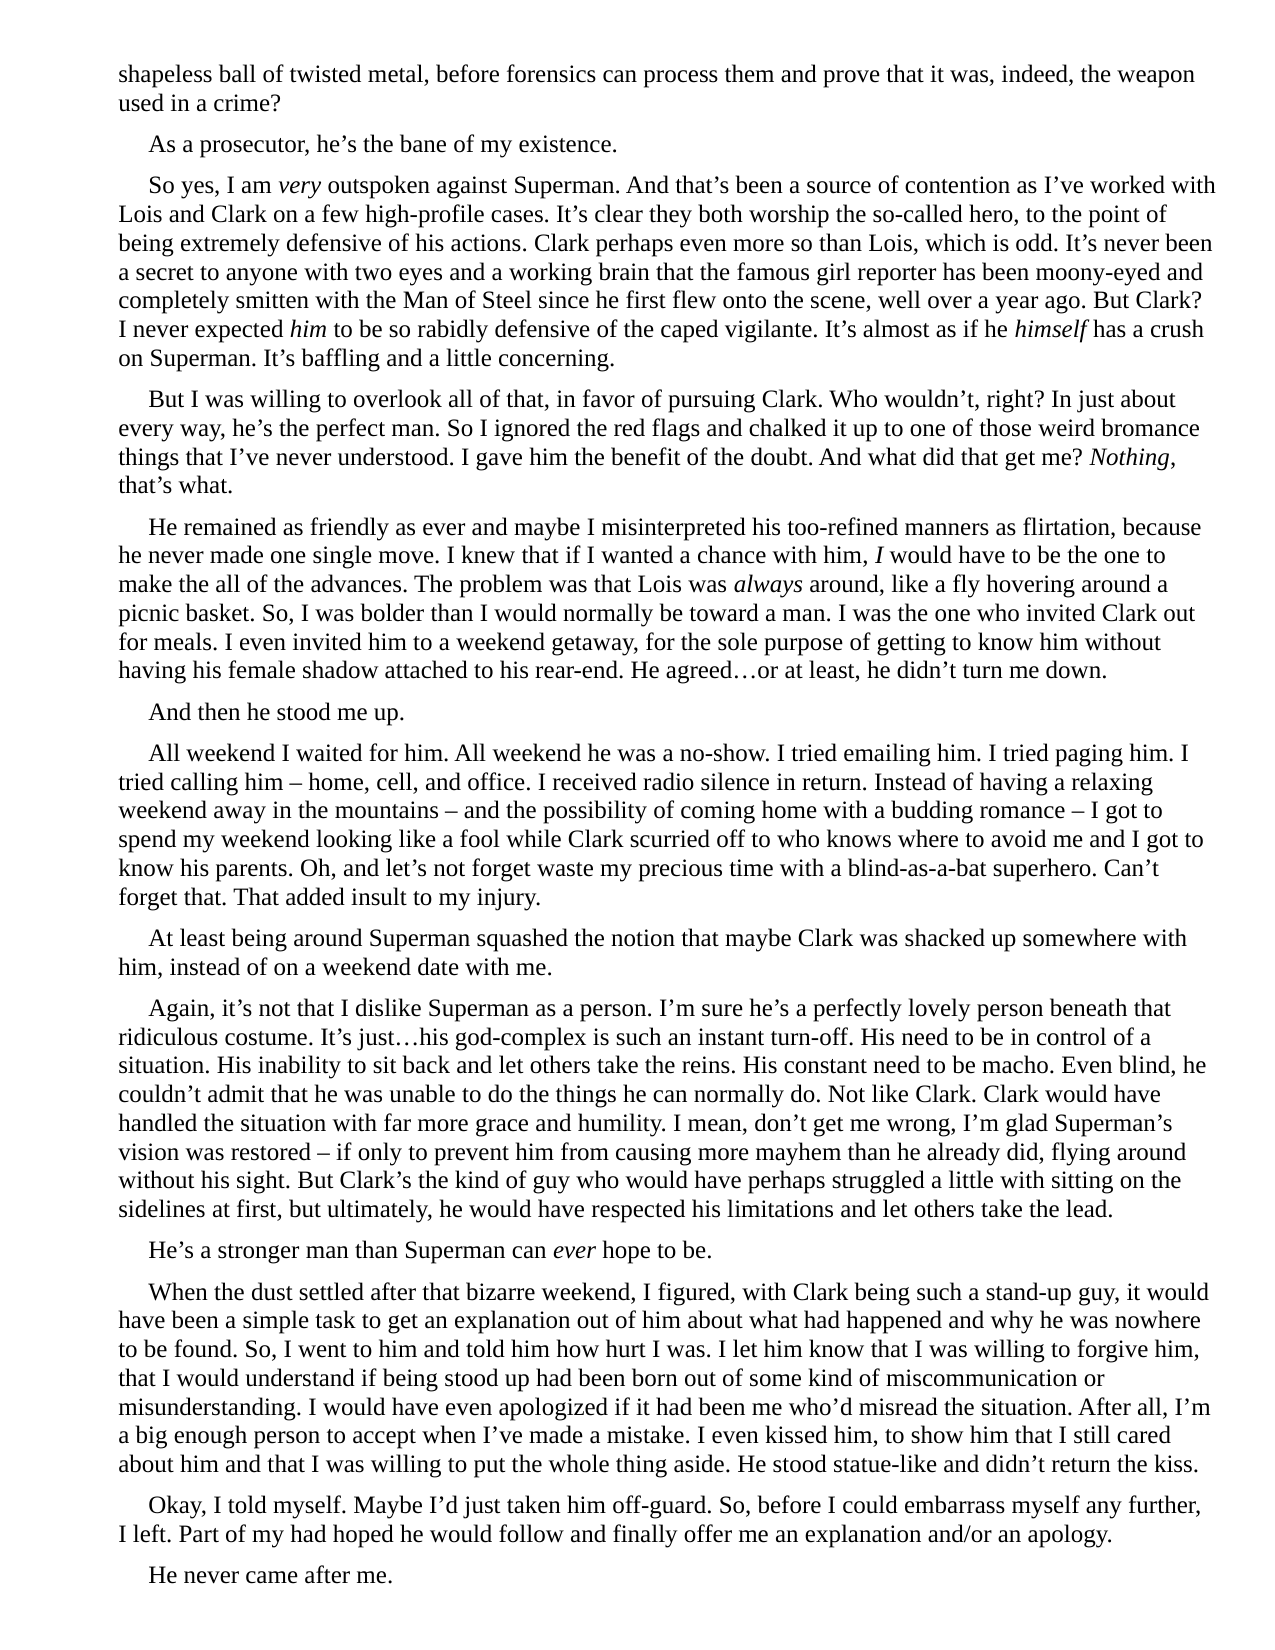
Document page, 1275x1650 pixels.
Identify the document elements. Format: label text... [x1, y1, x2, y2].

text All weekend I waited for him. All weekend he was a no-show. I tried emailing him. I tried paging him. I tried calling him – home, cell, and office. I received radio silence in return. Instead of having a relaxing weekend away in the mountains – and the possibility of coming home with a budding romance – I got to spend my weekend looking like a fool while Clark scurried off to who knows where to avoid me and I got to know his parents. Oh, and let’s not forget waste my precious time with a blind-as-a-bat superhero. Can’t forget that. That added insult to my injury. [118, 738, 1216, 910]
text As a prosecutor, he’s the bane of my existence. [118, 129, 1216, 158]
text shapeless ball of twisted metal, before forensics can process them and prove that it was, indeed, the weapon used in a crime? [118, 59, 1216, 117]
text He’s a stronger man than Superman can ever hope to be. [118, 1235, 1216, 1264]
text Again, it’s not that I dislike Superman as a person. I’m sure he’s a perfectly lovely person beneath that ridiculous costume. It’s just…his god-complex is such an instant turn-off. His need to be in control of a situation. His inability to sit back and let others take the reins. His constant need to be macho. Even blind, he couldn’t admit that he was unable to do the things he can normally do. Not like Clark. Clark would have handled the situation with far more grace and humility. I mean, don’t get me wrong, I’m glad Superman’s vision was restored – if only to prevent him from causing more mayhem than he already did, flying around without his sight. But Clark’s the kind of guy who would have perhaps struggled a little with sitting on the sidelines at first, but ultimately, he would have respected his limitations and let others take the lead. [118, 993, 1216, 1223]
text At least being around Superman squashed the notion that maybe Clark was shacked up somewhere with him, instead of on a weekend date with me. [118, 923, 1216, 980]
text So yes, I am very outspoken against Superman. And that’s been a source of contention as I’ve worked with Lois and Clark on a few high-profile cases. It’s clear they both worship the so-called hero, to the point of being extremely defensive of his actions. Clark perhaps even more so than Lois, which is odd. It’s never been a secret to anyone with two eyes and a working brain that the famous girl reporter has been moony-eyed and completely smitten with the Man of Steel since he first flew onto the scene, well over a year ago. But Clark? I never expected him to be so rabidly defensive of the caped vigilante. It’s almost as if he himself has a crush on Superman. It’s baffling and a little concerning. [118, 170, 1216, 372]
text He never came after me. [118, 1560, 1216, 1589]
text But I was willing to overlook all of that, in favor of pursuing Clark. Who wouldn’t, right? In just about every way, he’s the perfect man. So I ignored the red flags and chalked it up to one of those weird bromance things that I’ve never understood. I gave him the benefit of the doubt. And what did that get me? Nothing, that’s what. [118, 384, 1216, 499]
text He remained as friendly as ever and maybe I misinterpreted his too-refined manners as flirtation, because he never made one single move. I knew that if I wanted a chance with him, I would have to be the one to make the all of the advances. The problem was that Lois was always around, like a fly hovering around a picnic basket. So, I was bolder than I would normally be toward a man. I was the one who invited Clark out for meals. I even invited him to a weekend getaway, for the sole purpose of getting to know him without having his female shadow attached to his rear-end. He agreed…or at least, he didn’t turn me down. [118, 512, 1216, 684]
text Okay, I told myself. Maybe I’d just taken him off-guard. So, before I could embarrass myself any further, I left. Part of my had hoped he would follow and finally offer me an explanation and/or an apology. [118, 1490, 1216, 1548]
text And then he stood me up. [118, 697, 1216, 725]
text When the dust settled after that bizarre weekend, I figured, with Clark being such a stand-up guy, it would have been a simple task to get an explanation out of him about what had happened and why he was nowhere to be found. So, I went to him and told him how hurt I was. I let him know that I was willing to forgive him, that I would understand if being stood up had been born out of some kind of miscommunication or misunderstanding. I would have even apologized if it had been me who’d misread the situation. After all, I’m a big enough person to accept when I’ve made a mistake. I even kissed him, to show him that I still cared about him and that I was willing to put the whole thing aside. He stood statue-like and didn’t return the kiss. [118, 1277, 1216, 1478]
